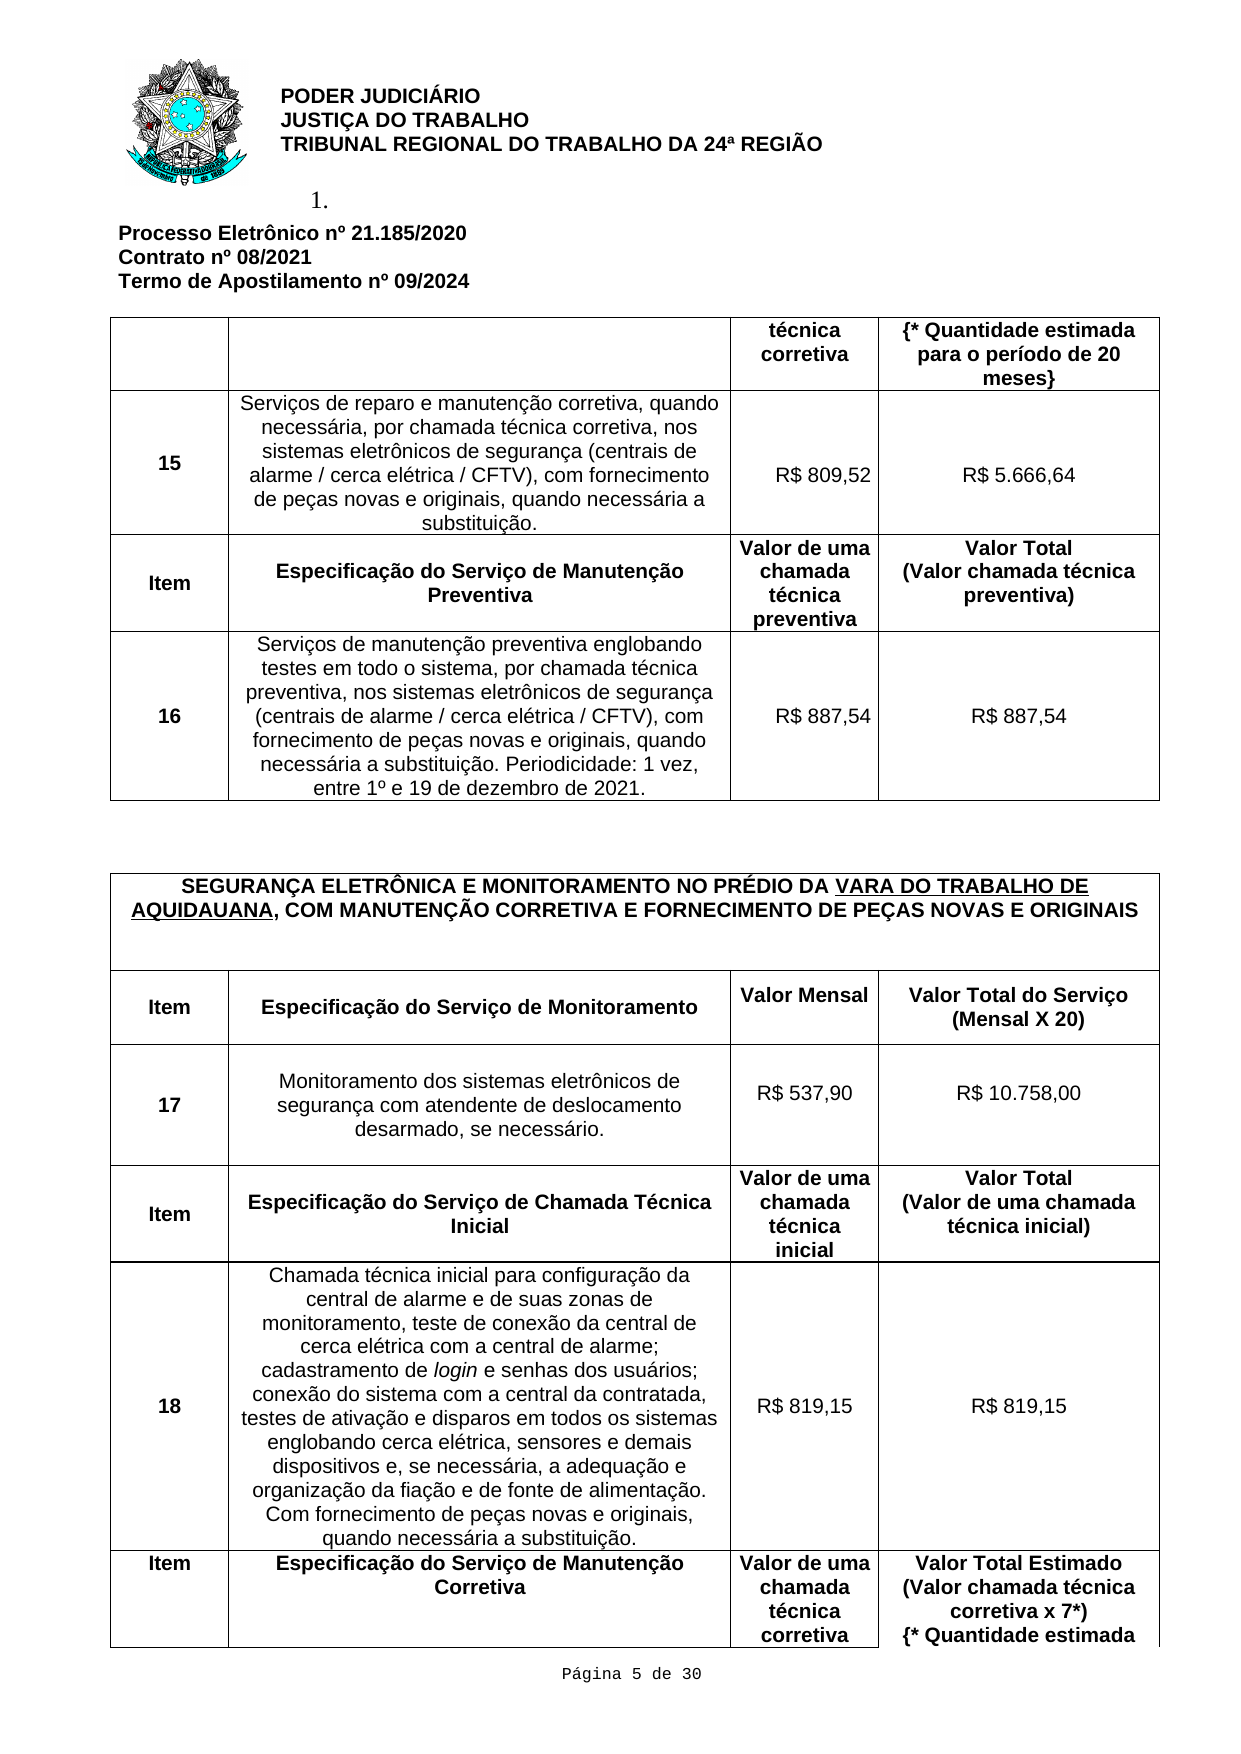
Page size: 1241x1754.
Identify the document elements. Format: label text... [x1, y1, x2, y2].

table_cell {* Quantidade estimada para o período de 20 meses} [879, 318, 1159, 389]
table_cell 16 [111, 632, 228, 800]
table_cell R$ 819,15 [731, 1263, 878, 1550]
table_cell Valor Mensal [731, 971, 878, 1044]
table_cell R$ 887,54 [731, 632, 878, 800]
table_cell 15 [111, 391, 228, 534]
table_cell [229, 318, 730, 389]
table_cell Item [111, 971, 228, 1044]
table_cell Valor Total Estimado (Valor chamada técnica corretiva x 7*) {* Quantidade estimada [879, 1551, 1159, 1647]
table_cell Especificação do Serviço de Manutenção Preventiva [229, 535, 730, 631]
table_cell Valor Total (Valor de uma chamada técnica inicial) [879, 1166, 1159, 1261]
table_cell Especificação do Serviço de Manutenção Corretiva [229, 1551, 730, 1647]
table_cell R$ 809,52 [731, 391, 878, 534]
table_cell R$ 537,90 [731, 1045, 878, 1164]
table_cell Valor de uma chamada técnica preventiva [731, 535, 878, 631]
table_cell Chamada técnica inicial para configuração da central de alarme e de suas zonas de monitoramento, teste de conexão da central de cerca elétrica com a central de alarme; cadastramento de login e senhas dos usuários; conexão do sistema com a central da contratada, testes de ativação e disparos em todos os sistemas englobando cerca elétrica, sensores e demais dispositivos e, se necessária, a adequação e organização da fiação e de fonte de alimentação. Com fornecimento de peças novas e originais, quando necessária a substituição. [229, 1263, 730, 1550]
table_cell R$ 887,54 [879, 632, 1159, 800]
table_cell 17 [111, 1045, 228, 1164]
table_cell Valor de uma chamada técnica corretiva [731, 1551, 878, 1647]
table_cell Serviços de manutenção preventiva englobando testes em todo o sistema, por chamada técnica preventiva, nos sistemas eletrônicos de segurança (centrais de alarme / cerca elétrica / CFTV), com fornecimento de peças novas e originais, quando necessária a substituição. Periodicidade: 1 vez, entre 1º e 19 de dezembro de 2021. [229, 632, 730, 800]
table_cell 18 [111, 1263, 228, 1550]
table_cell [111, 318, 228, 389]
table_cell Monitoramento dos sistemas eletrônicos de segurança com atendente de deslocamento desarmado, se necessário. [229, 1045, 730, 1164]
table_cell Especificação do Serviço de Chamada Técnica Inicial [229, 1166, 730, 1261]
table_cell Valor Total do Serviço (Mensal X 20) [879, 971, 1159, 1044]
table_cell Item [111, 1166, 228, 1261]
table_header SEGURANÇA ELETRÔNICA E MONITORAMENTO NO PRÉDIO DA VARA DO TRABALHO DE AQUIDAUANA, COM MANUTENÇÃO CORRETIVA E FORNECIMENTO DE PEÇAS NOVAS E ORIGINAIS [111, 874, 1159, 970]
table_cell Serviços de reparo e manutenção corretiva, quando necessária, por chamada técnica corretiva, nos sistemas eletrônicos de segurança (centrais de alarme / cerca elétrica / CFTV), com fornecimento de peças novas e originais, quando necessária a substituição. [229, 391, 730, 534]
table_cell R$ 5.666,64 [879, 391, 1159, 534]
table_cell Valor Total (Valor chamada técnica preventiva) [879, 535, 1159, 631]
table_cell R$ 10.758,00 [879, 1045, 1159, 1164]
table_cell Valor de uma chamada técnica inicial [731, 1166, 878, 1261]
table_cell técnica corretiva [731, 318, 878, 389]
table_cell Item [111, 535, 228, 631]
table_cell R$ 819,15 [879, 1263, 1159, 1550]
table_cell Item [111, 1551, 228, 1647]
table_cell Especificação do Serviço de Monitoramento [229, 971, 730, 1044]
